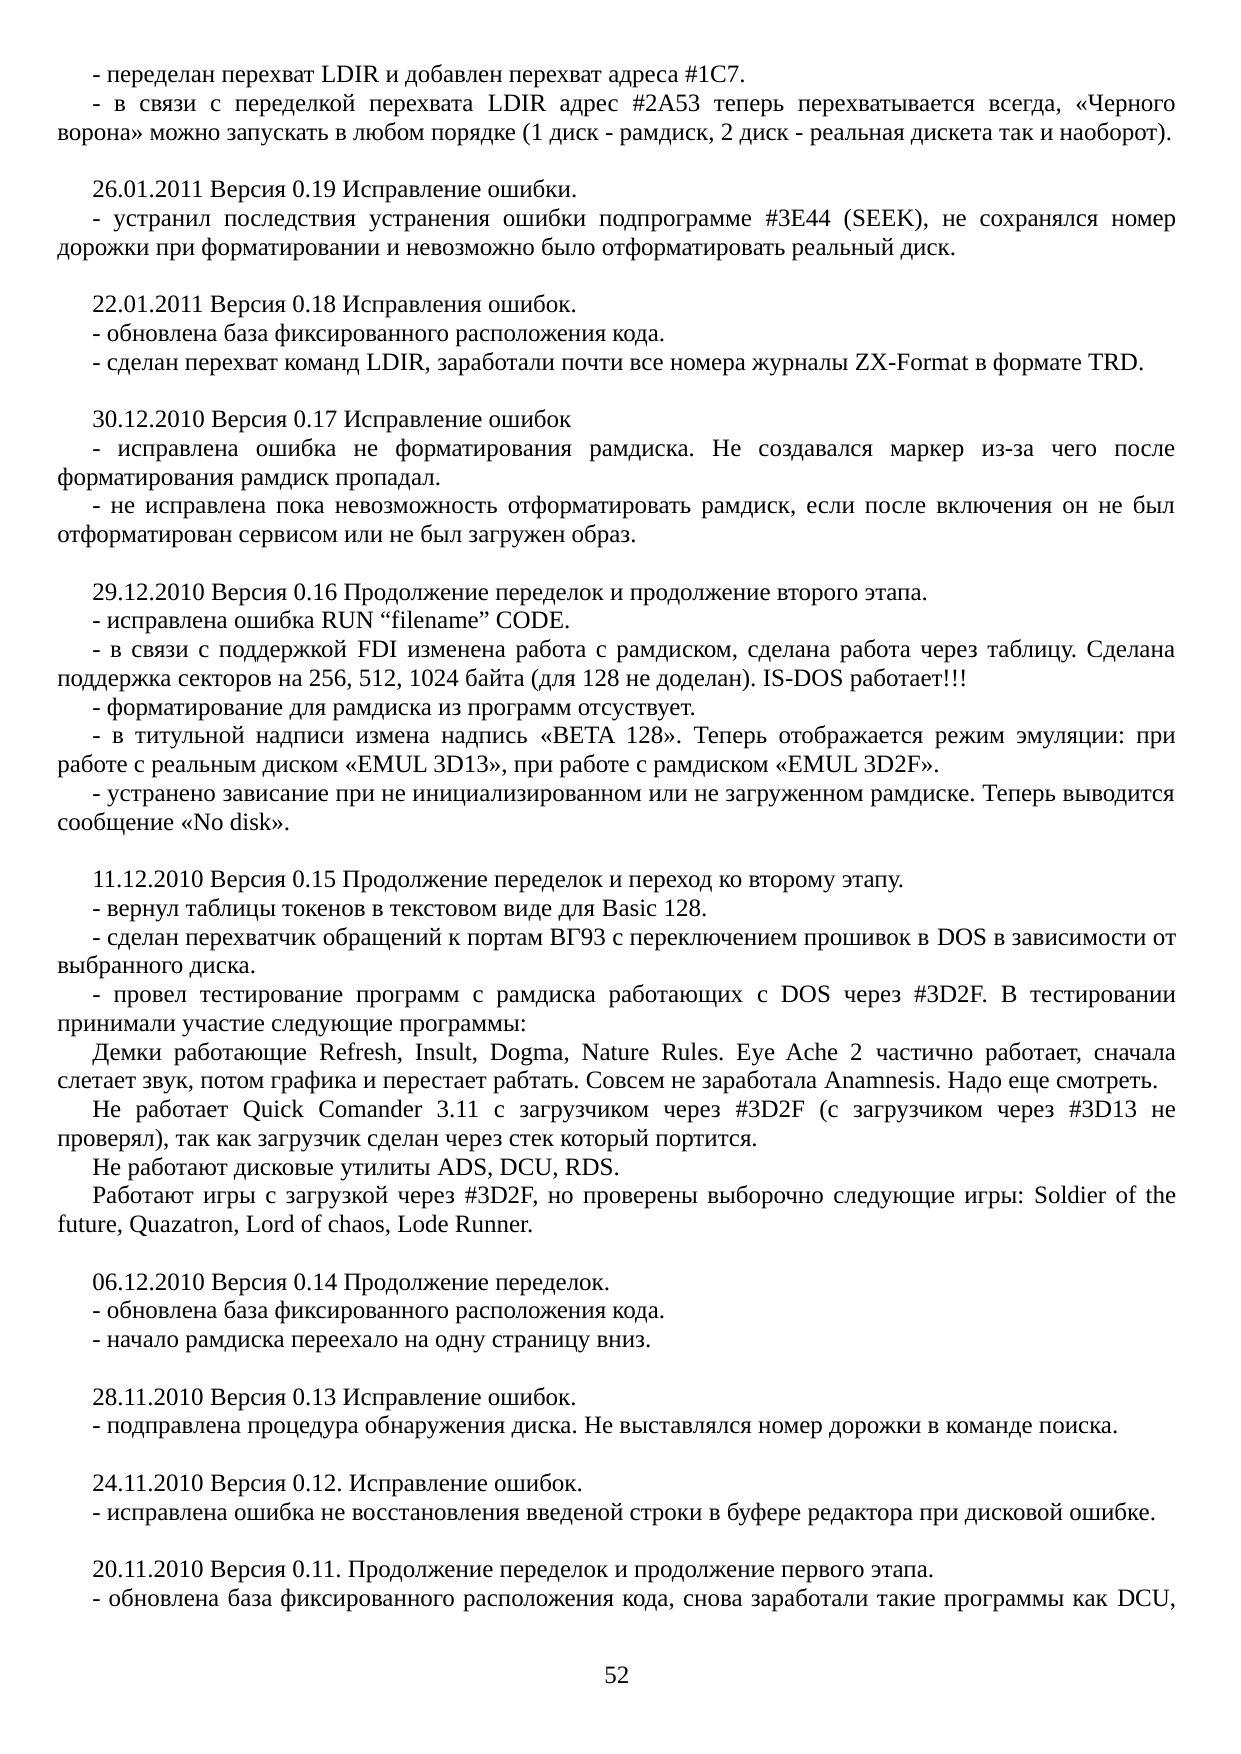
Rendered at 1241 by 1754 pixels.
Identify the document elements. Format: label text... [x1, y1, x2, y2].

text - переделан перехват LDIR и добавлен перехват адреса #1C7. [57, 59, 1176, 88]
text - обновлена база фиксированного расположения кода. [57, 1296, 1176, 1324]
text - исправлена ошибка RUN “filename” CODE. [57, 606, 1176, 634]
text 20.11.2010 Версия 0.11. Продолжение переделок и продолжение первого этапа. [57, 1554, 1176, 1583]
text - провел тестирование программ с рамдиска работающих c DOS через #3D2F. В тестировании принимали участие следующие программы: [57, 979, 1176, 1037]
text - устранил последствия устранения ошибки подпрограмме #3E44 (SEEK), не сохранялся номер дорожки при форматировании и невозможно было отформатировать реальный диск. [57, 203, 1176, 261]
text Не работают дисковые утилиты ADS, DCU, RDS. [57, 1152, 1176, 1181]
text 30.12.2010 Версия 0.17 Исправление ошибок [57, 404, 1176, 433]
text 26.01.2011 Версия 0.19 Исправление ошибки. [57, 174, 1176, 203]
text - сделан перехват команд LDIR, заработали почти все номера журналы ZX-Format в формате TRD. [57, 347, 1176, 376]
text - сделан перехватчик обращений к портам ВГ93 с переключением прошивок в DOS в зависимости от выбранного диска. [57, 922, 1176, 979]
text Работают игры с загрузкой через #3D2F, но проверены выборочно следующие игры: Soldier of the future, Quazatron, Lord of chaos, Lode Runner. [57, 1181, 1176, 1238]
text - исправлена ошибка не форматирования рамдиска. Не создавался маркер из-за чего после форматирования рамдиск пропадал. [57, 433, 1176, 491]
text - форматирование для рамдиска из программ отсуствует. [57, 692, 1176, 721]
text Демки работающие Refresh, Insult, Dogma, Nature Rules. Eye Ache 2 частично работает, сначала слетает звук, потом графика и перестает рабтать. Совсем не заработала Anamnesis. Надо еще смотреть. [57, 1037, 1176, 1094]
text - в связи с переделкой перехвата LDIR адрес #2A53 теперь перехватывается всегда, «Черного ворона» можно запускать в любом порядке (1 диск - рамдиск, 2 диск - реальная дискета так и наоборот). [57, 88, 1176, 146]
text 11.12.2010 Версия 0.15 Продолжение переделок и переход ко второму этапу. [57, 864, 1176, 893]
text - подправлена процедура обнаружения диска. Не выставлялся номер дорожки в команде поиска. [57, 1411, 1176, 1439]
text 22.01.2011 Версия 0.18 Исправления ошибок. [57, 289, 1176, 318]
text - не исправлена пока невозможность отформатировать рамдиск, если после включения он не был отформатирован сервисом или не был загружен образ. [57, 491, 1176, 548]
text - начало рамдиска переехало на одну страницу вниз. [57, 1324, 1176, 1353]
text - вернул таблицы токенов в текстовом виде для Basic 128. [57, 893, 1176, 922]
text - устранено зависание при не инициализированном или не загруженном рамдиске. Теперь выводится сообщение «No disk». [57, 778, 1176, 836]
text 24.11.2010 Версия 0.12. Исправление ошибок. [57, 1468, 1176, 1497]
text 06.12.2010 Версия 0.14 Продолжение переделок. [57, 1267, 1176, 1296]
text 29.12.2010 Версия 0.16 Продолжение переделок и продолжение второго этапа. [57, 577, 1176, 606]
text - в титульной надписи измена надпись «BETA 128». Теперь отображается режим эмуляции: при работе с реальным диском «EMUL 3D13», при работе с рамдиском «EMUL 3D2F». [57, 721, 1176, 778]
text Не работает Quick Comander 3.11 с загрузчиком через #3D2F (с загрузчиком через #3D13 не проверял), так как загрузчик сделан через стек который портится. [57, 1094, 1176, 1152]
text - обновлена база фиксированного расположения кода, снова заработали такие программы как DCU, [57, 1583, 1176, 1612]
text - в связи с поддержкой FDI изменена работа с рамдиском, сделана работа через таблицу. Сделана поддержка секторов на 256, 512, 1024 байта (для 128 не доделан). IS-DOS работает!!! [57, 634, 1176, 692]
text 28.11.2010 Версия 0.13 Исправление ошибок. [57, 1382, 1176, 1411]
text - обновлена база фиксированного расположения кода. [57, 318, 1176, 347]
text - исправлена ошибка не восстановления введеной строки в буфере редактора при дисковой ошибке. [57, 1497, 1176, 1526]
